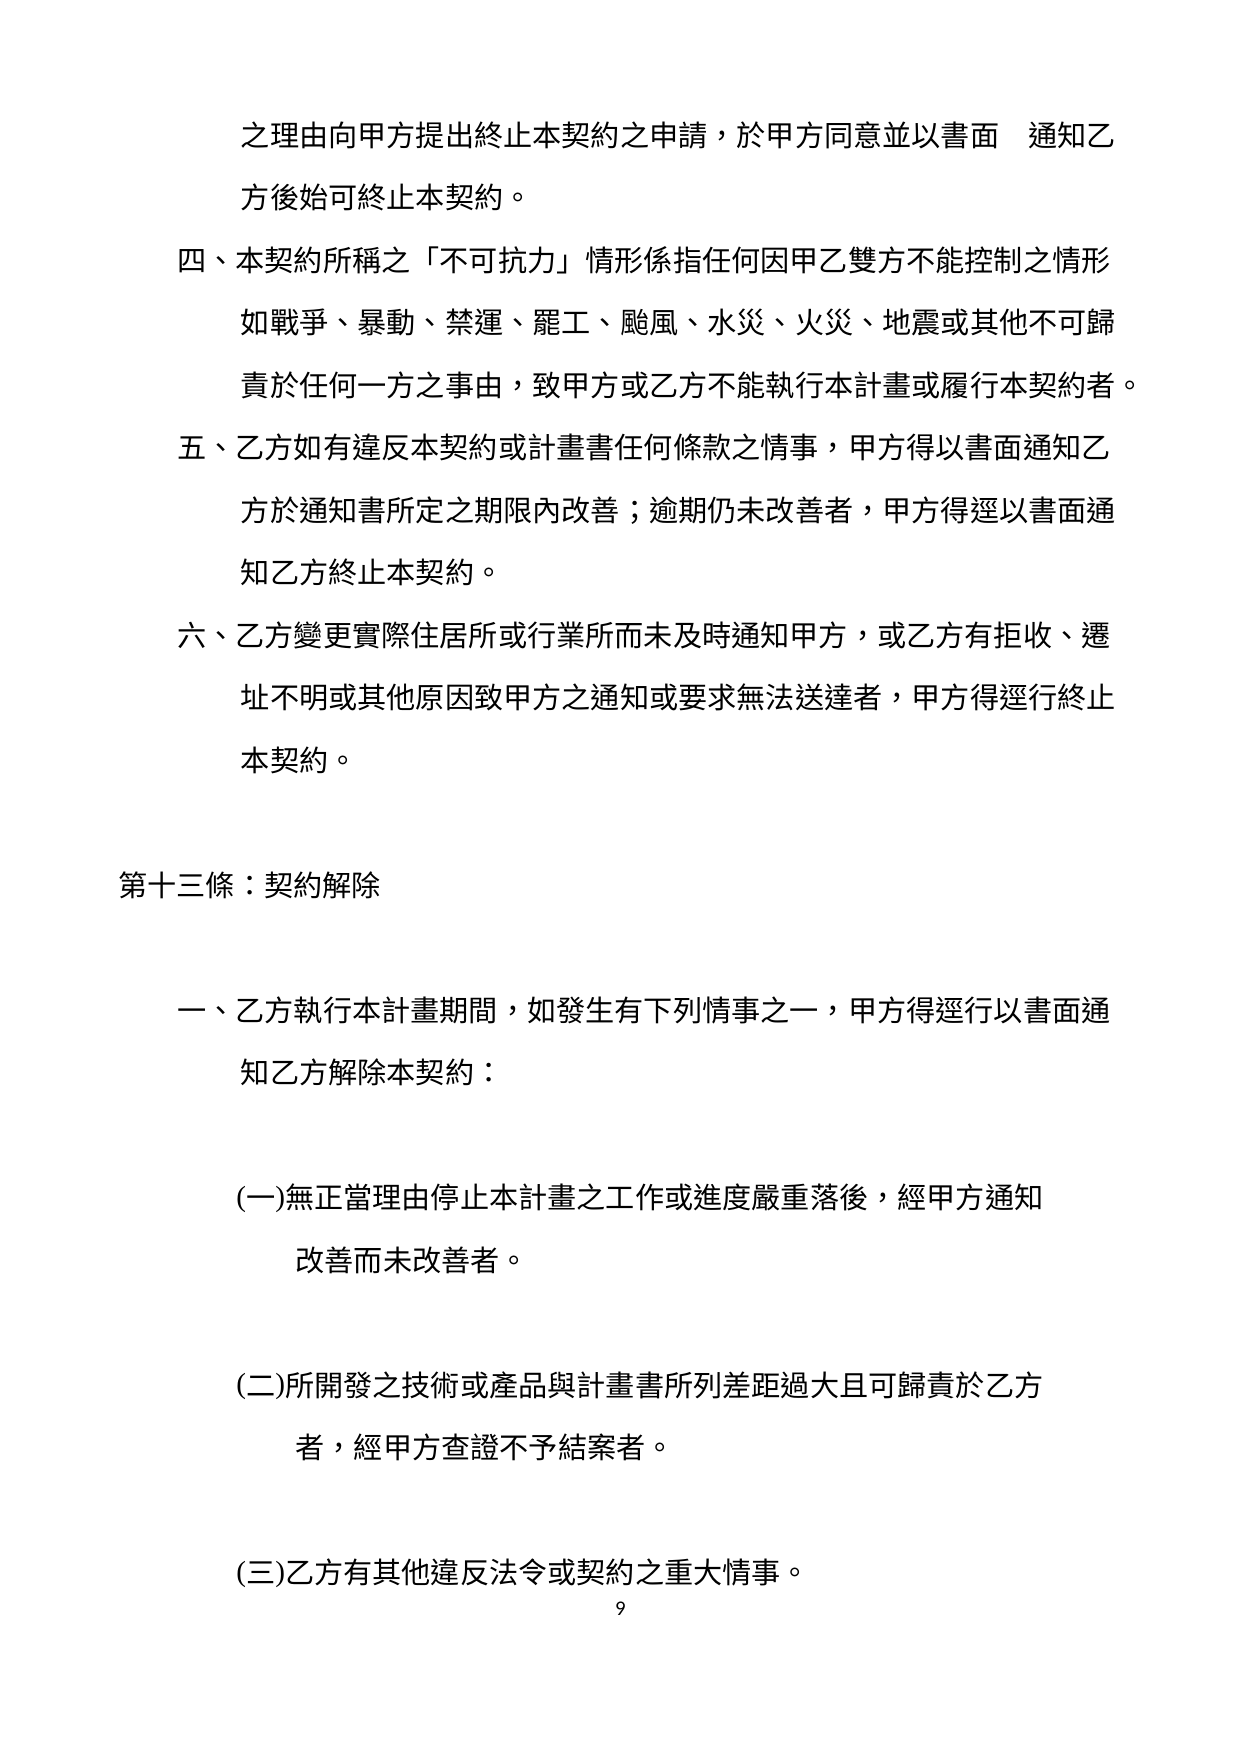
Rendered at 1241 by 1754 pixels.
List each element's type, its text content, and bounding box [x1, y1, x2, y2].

text (一)無正當理由停止本計畫之工作或進度嚴重落後，經甲方通知改善而未改善者。 [236, 1154, 1066, 1279]
text (二)所開發之技術或產品與計畫書所列差距過大且可歸責於乙方者，經甲方查證不予結案者。 [236, 1342, 1066, 1467]
text 之理由向甲方提出終止本契約之申請，於甲方同意並以書面 通知乙方後始可終止本契約。 [177, 92, 1122, 217]
text 第十三條：契約解除 [118, 842, 1122, 904]
text 一、乙方執行本計畫期間，如發生有下列情事之一，甲方得逕行以書面通知乙方解除本契約： [177, 967, 1122, 1092]
text (三)乙方有其他違反法令或契約之重大情事。 [236, 1529, 1066, 1592]
text 四、本契約所稱之「不可抗力」情形係指任何因甲乙雙方不能控制之情形如戰爭、暴動、禁運、罷工、颱風、水災、火災、地震或其他不可歸責於任何一方之事由，致甲方或乙方不能執行本計畫或履行本契約者。 [177, 217, 1122, 404]
text 五、乙方如有違反本契約或計畫書任何條款之情事，甲方得以書面通知乙方於通知書所定之期限內改善；逾期仍未改善者，甲方得逕以書面通知乙方終止本契約。 [177, 404, 1122, 592]
text 六、乙方變更實際住居所或行業所而未及時通知甲方，或乙方有拒收、遷址不明或其他原因致甲方之通知或要求無法送達者，甲方得逕行終止本契約。 [177, 592, 1122, 779]
